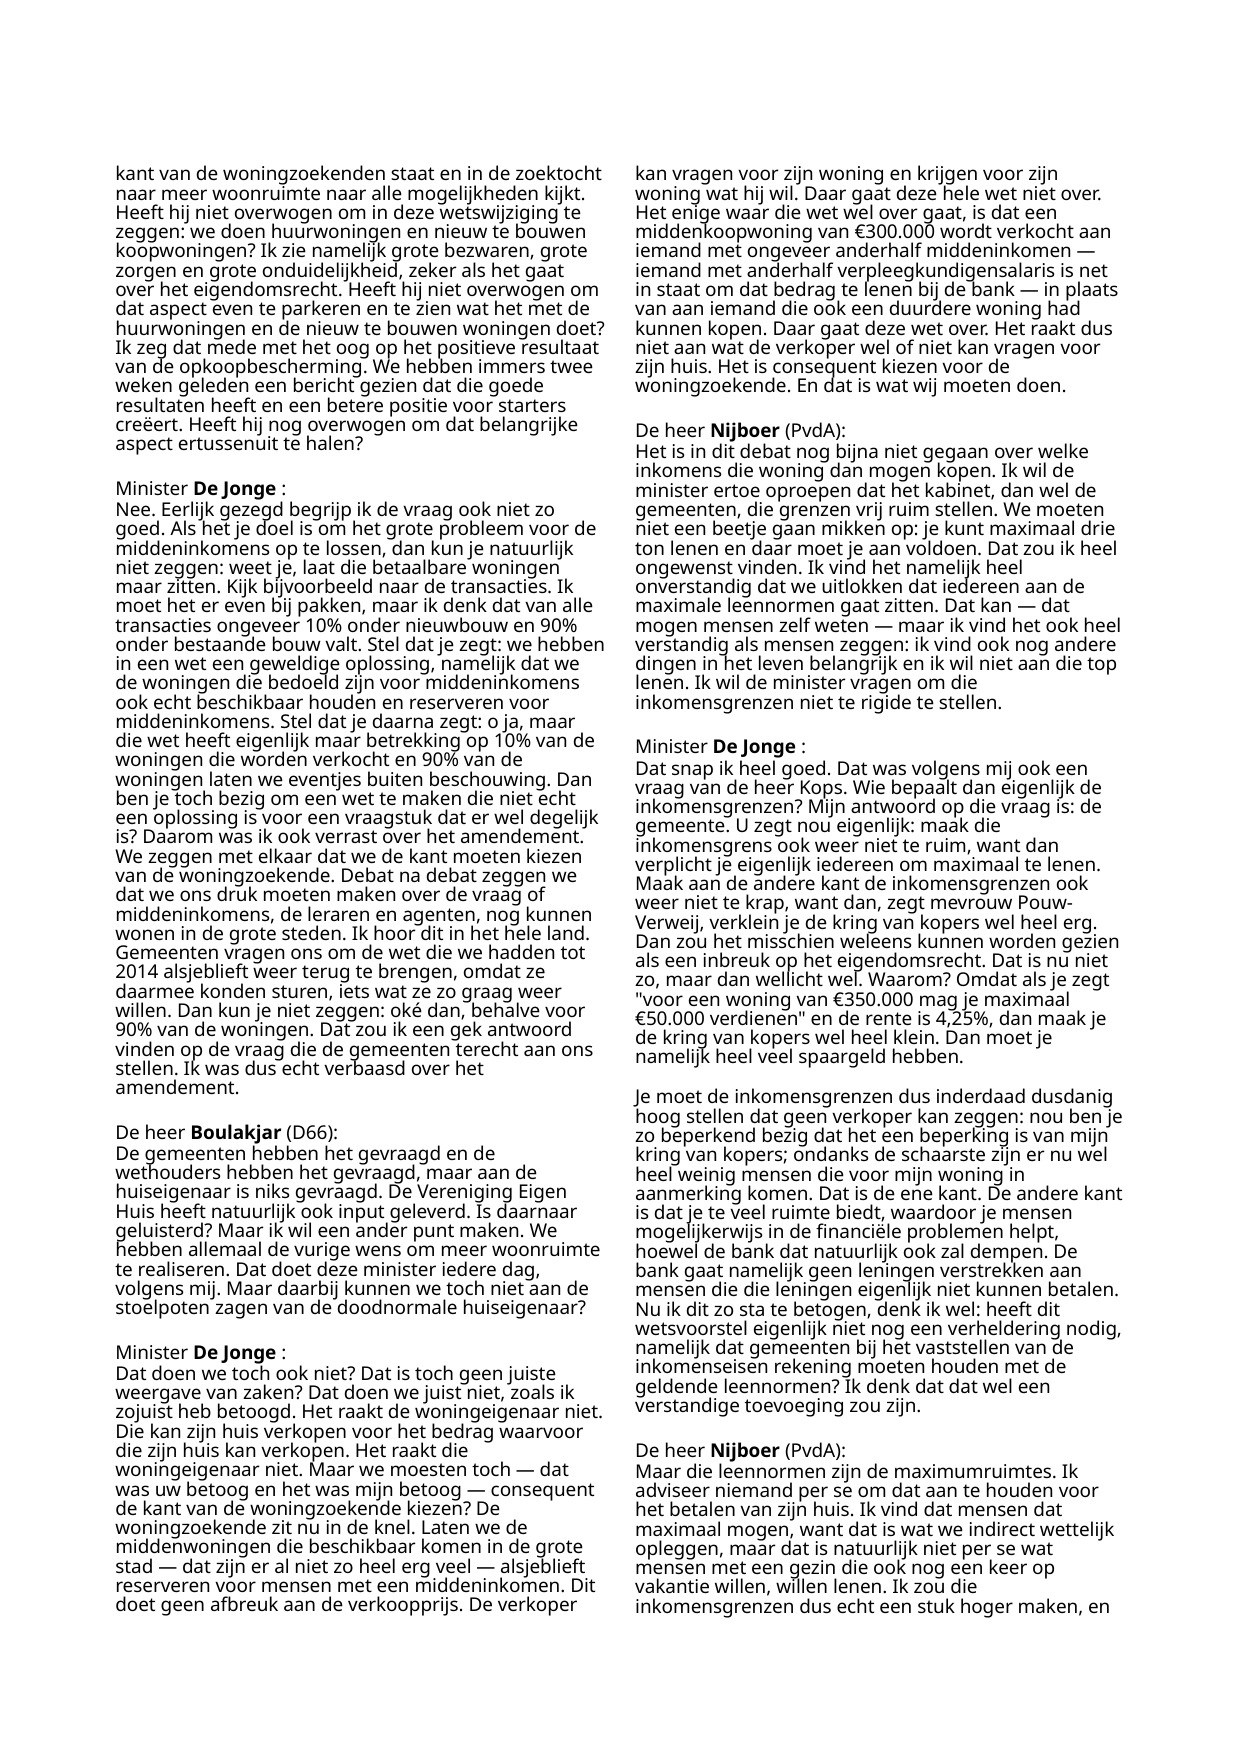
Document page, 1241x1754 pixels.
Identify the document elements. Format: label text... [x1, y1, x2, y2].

text De gemeenten hebben het gevraagd en de wethouders hebben het gevraagd, maar aan de huiseigenaar is niks gevraagd. De Vereniging Eigen Huis heeft natuurlijk ook input geleverd. Is daarnaar geluisterd? Maar ik wil een ander punt maken. We hebben allemaal de vurige wens om meer woonruimte te realiseren. Dat doet deze minister iedere dag, volgens mij. Maar daarbij kunnen we toch niet aan de stoelpoten zagen van de doodnormale huiseigenaar? [115, 1145, 605, 1318]
text Dat snap ik heel goed. Dat was volgens mij ook een vraag van de heer Kops. Wie bepaalt dan eigenlijk de inkomensgrenzen? Mijn antwoord op die vraag is: de gemeente. U zegt nou eigenlijk: maak die inkomensgrens ook weer niet te ruim, want dan verplicht je eigenlijk iedereen om maximaal te lenen. Maak aan de andere kant de inkomensgrenzen ook weer niet te krap, want dan, zegt mevrouw Pouw-Verweij, verklein je de kring van kopers wel heel erg. Dan zou het misschien weleens kunnen worden gezien als een inbreuk op het eigendomsrecht. Dat is nu niet zo, maar dan wellicht wel. Waarom? Omdat als je zegt "voor een woning van €350.000 mag je maximaal €50.000 verdienen" en de rente is 4,25%, dan maak je de kring van kopers wel heel klein. Dan moet je namelijk heel veel spaargeld hebben. [635, 759, 1125, 1068]
text kan vragen voor zijn woning en krijgen voor zijn woning wat hij wil. Daar gaat deze hele wet niet over. Het enige waar die wet wel over gaat, is dat een middenkoopwoning van €300.000 wordt verkocht aan iemand met ongeveer anderhalf middeninkomen — iemand met anderhalf verpleegkundigensalaris is net in staat om dat bedrag te lenen bij de bank — in plaats van aan iemand die ook een duurdere woning had kunnen kopen. Daar gaat deze wet over. Het raakt dus niet aan wat de verkoper wel of niet kan vragen voor zijn huis. Het is consequent kiezen voor de woningzoekende. En dat is wat wij moeten doen. [635, 165, 1125, 397]
text De heer Boulakjar (D66): [115, 1119, 605, 1145]
text kant van de woningzoekenden staat en in de zoektocht naar meer woonruimte naar alle mogelijkheden kijkt. Heeft hij niet overwogen om in deze wetswijziging te zeggen: we doen huurwoningen en nieuw te bouwen koopwoningen? Ik zie namelijk grote bezwaren, grote zorgen en grote onduidelijkheid, zeker als het gaat over het eigendomsrecht. Heeft hij niet overwogen om dat aspect even te parkeren en te zien wat het met de huurwoningen en de nieuw te bouwen woningen doet? Ik zeg dat mede met het oog op het positieve resultaat van de opkoopbescherming. We hebben immers twee weken geleden een bericht gezien dat die goede resultaten heeft en een betere positie voor starters creëert. Heeft hij nog overwogen om dat belangrijke aspect ertussenuit te halen? [115, 165, 605, 454]
text Minister De Jonge : [115, 1339, 605, 1365]
text Nee. Eerlijk gezegd begrijp ik de vraag ook niet zo goed. Als het je doel is om het grote probleem voor de middeninkomens op te lossen, dan kun je natuurlijk niet zeggen: weet je, laat die betaalbare woningen maar zitten. Kijk bijvoorbeeld naar de transacties. Ik moet het er even bij pakken, maar ik denk dat van alle transacties ongeveer 10% onder nieuwbouw en 90% onder bestaande bouw valt. Stel dat je zegt: we hebben in een wet een geweldige oplossing, namelijk dat we de woningen die bedoeld zijn voor middeninkomens ook echt beschikbaar houden en reserveren voor middeninkomens. Stel dat je daarna zegt: o ja, maar die wet heeft eigenlijk maar betrekking op 10% van de woningen die worden verkocht en 90% van de woningen laten we eventjes buiten beschouwing. Dan ben je toch bezig om een wet te maken die niet echt een oplossing is voor een vraagstuk dat er wel degelijk is? Daarom was ik ook verrast over het amendement. We zeggen met elkaar dat we de kant moeten kiezen van de woningzoekende. Debat na debat zeggen we dat we ons druk moeten maken over de vraag of middeninkomens, de leraren en agenten, nog kunnen wonen in de grote steden. Ik hoor dit in het hele land. Gemeenten vragen ons om de wet die we hadden tot 2014 alsjeblieft weer terug te brengen, omdat ze daarmee konden sturen, iets wat ze zo graag weer willen. Dan kun je niet zeggen: oké dan, behalve voor 90% van de woningen. Dat zou ik een gek antwoord vinden op de vraag die de gemeenten terecht aan ons stellen. Ik was dus echt verbaasd over het amendement. [115, 501, 605, 1098]
text Dat doen we toch ook niet? Dat is toch geen juiste weergave van zaken? Dat doen we juist niet, zoals ik zojuist heb betoogd. Het raakt de woningeigenaar niet. Die kan zijn huis verkopen voor het bedrag waarvoor die zijn huis kan verkopen. Het raakt die woningeigenaar niet. Maar we moesten toch — dat was uw betoog en het was mijn betoog — consequent de kant van de woningzoekende kiezen? De woningzoekende zit nu in de knel. Laten we de middenwoningen die beschikbaar komen in de grote stad — dat zijn er al niet zo heel erg veel — alsjeblieft reserveren voor mensen met een middeninkomen. Dit doet geen afbreuk aan de verkoopprijs. De verkoper [115, 1365, 605, 1615]
text De heer Nijboer (PvdA): [635, 417, 1125, 443]
text Minister De Jonge : [115, 475, 605, 501]
text Maar die leennormen zijn de maximumruimtes. Ik adviseer niemand per se om dat aan te houden voor het betalen van zijn huis. Ik vind dat mensen dat maximaal mogen, want dat is wat we indirect wettelijk opleggen, maar dat is natuurlijk niet per se wat mensen met een gezin die ook nog een keer op vakantie willen, willen lenen. Ik zou die inkomensgrenzen dus echt een stuk hoger maken, en [635, 1463, 1125, 1617]
text De heer Nijboer (PvdA): [635, 1437, 1125, 1463]
text Je moet de inkomensgrenzen dus inderdaad dusdanig hoog stellen dat geen verkoper kan zeggen: nou ben je zo beperkend bezig dat het een beperking is van mijn kring van kopers; ondanks de schaarste zijn er nu wel heel weinig mensen die voor mijn woning in aanmerking komen. Dat is de ene kant. De andere kant is dat je te veel ruimte biedt, waardoor je mensen mogelijkerwijs in de financiële problemen helpt, hoewel de bank dat natuurlijk ook zal dempen. De bank gaat namelijk geen leningen verstrekken aan mensen die die leningen eigenlijk niet kunnen betalen. Nu ik dit zo sta te betogen, denk ik wel: heeft dit wetsvoorstel eigenlijk niet nog een verheldering nodig, namelijk dat gemeenten bij het vaststellen van de inkomenseisen rekening moeten houden met de geldende leennormen? Ik denk dat dat wel een verstandige toevoeging zou zijn. [635, 1088, 1125, 1416]
text Minister De Jonge : [635, 734, 1125, 759]
text Het is in dit debat nog bijna niet gegaan over welke inkomens die woning dan mogen kopen. Ik wil de minister ertoe oproepen dat het kabinet, dan wel de gemeenten, die grenzen vrij ruim stellen. We moeten niet een beetje gaan mikken op: je kunt maximaal drie ton lenen en daar moet je aan voldoen. Dat zou ik heel ongewenst vinden. Ik vind het namelijk heel onverstandig dat we uitlokken dat iedereen aan de maximale leennormen gaat zitten. Dat kan — dat mogen mensen zelf weten — maar ik vind het ook heel verstandig als mensen zeggen: ik vind ook nog andere dingen in het leven belangrijk en ik wil niet aan die top lenen. Ik wil de minister vragen om die inkomensgrenzen niet te rigide te stellen. [635, 443, 1125, 713]
